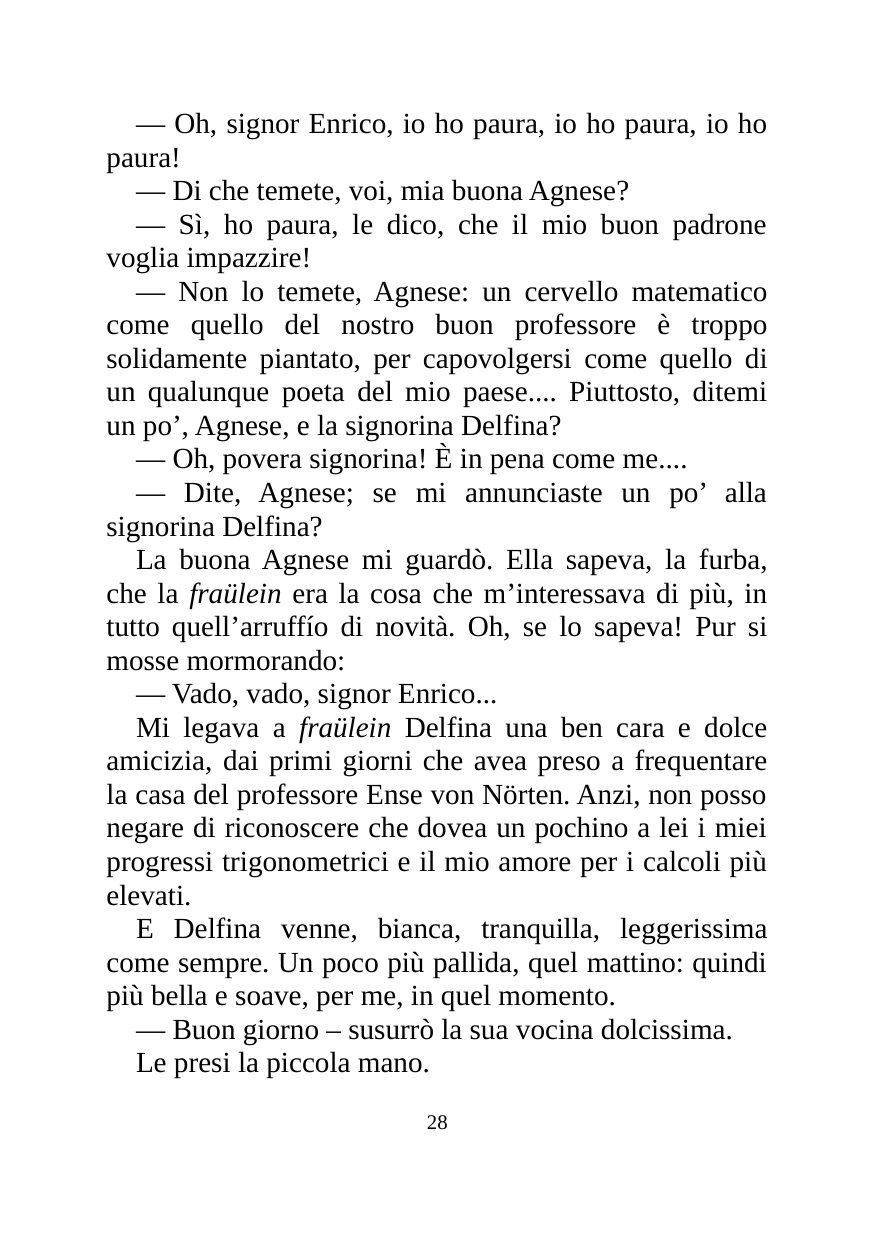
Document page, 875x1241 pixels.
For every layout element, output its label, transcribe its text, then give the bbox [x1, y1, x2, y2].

text — Oh, signor Enrico, io ho paura, io ho paura, io ho paura! [106, 106, 768, 173]
text — Sì, ho paura, le dico, che il mio buon padrone voglia impazzire! [106, 207, 768, 274]
text — Vado, vado, signor Enrico... [106, 676, 768, 710]
text La buona Agnese mi guardò. Ella sapeva, la furba, che la fraülein era la cosa che m’interessava di più, in tutto quell’arruffío di novità. Oh, se lo sapeva! Pur si mosse mormorando: [106, 542, 768, 676]
text E Delfina venne, bianca, tranquilla, leggerissima come sempre. Un poco più pallida, quel mattino: quindi più bella e soave, per me, in quel momento. [106, 911, 768, 1012]
text Le presi la piccola mano. [106, 1045, 768, 1079]
text — Non lo temete, Agnese: un cervello matematico come quello del nostro buon professore è troppo solidamente piantato, per capovolgersi come quello di un qualunque poeta del mio paese.... Piuttosto, ditemi un po’, Agnese, e la signorina Delfina? [106, 274, 768, 442]
text — Buon giorno – susurrò la sua vocina dolcissima. [106, 1012, 768, 1045]
text Mi legava a fraülein Delfina una ben cara e dolce amicizia, dai primi giorni che avea preso a frequentare la casa del professore Ense von Nörten. Anzi, non posso negare di riconoscere che dovea un pochino a lei i miei progressi trigonometrici e il mio amore per i calcoli più elevati. [106, 710, 768, 911]
text — Oh, povera signorina! È in pena come me.... [106, 442, 768, 475]
text — Di che temete, voi, mia buona Agnese? [106, 173, 768, 207]
text — Dite, Agnese; se mi annunciaste un po’ alla signorina Delfina? [106, 475, 768, 542]
